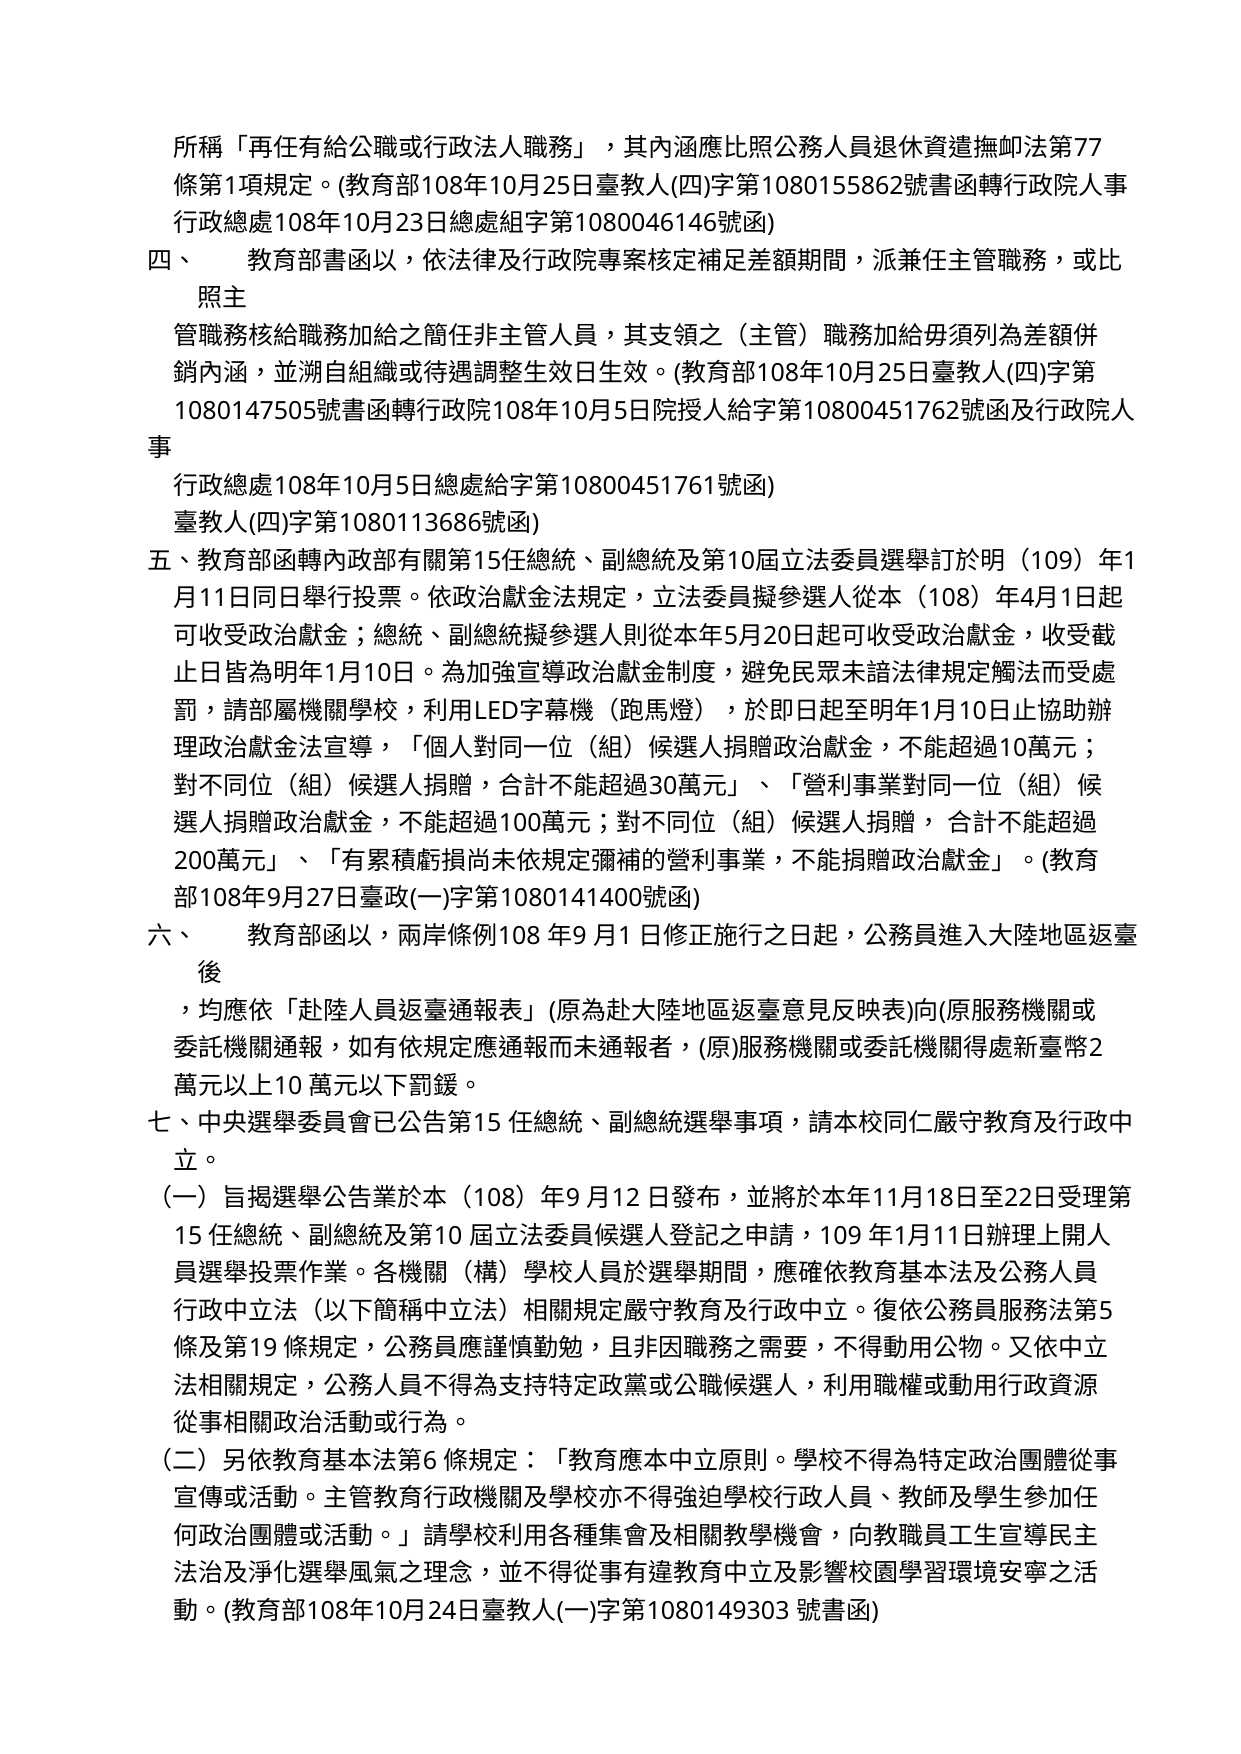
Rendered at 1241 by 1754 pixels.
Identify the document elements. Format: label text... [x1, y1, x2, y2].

text 部108年9月27日臺政(一)字第1080141400號函) [148, 877, 1144, 914]
text 動。(教育部108年10月24日臺教人(一)字第1080149303 號書函) [148, 1589, 1144, 1627]
text 理政治獻金法宣導，「個人對同一位（組）候選人捐贈政治獻金，不能超過10萬元； [148, 727, 1144, 764]
text 罰，請部屬機關學校，利用LED字幕機（跑馬燈），於即日起至明年1月10日止協助辦 [148, 689, 1144, 727]
text （一）旨揭選舉公告業於本（108）年9 月12 日發布，並將於本年11月18日至22日受理第 [148, 1177, 1144, 1214]
text 管職務核給職務加給之簡任非主管人員，其支領之（主管）職務加給毋須列為差額併 [148, 314, 1144, 352]
text 條及第19 條規定，公務員應謹慎勤勉，且非因職務之需要，不得動用公物。又依中立 [148, 1327, 1144, 1364]
text （二）另依教育基本法第6 條規定：「教育應本中立原則。學校不得為特定政治團體從事 [148, 1439, 1144, 1477]
text 法治及淨化選舉風氣之理念，並不得從事有違教育中立及影響校園學習環境安寧之活 [148, 1552, 1144, 1589]
text 1080147505號書函轉行政院108年10月5日院授人給字第10800451762號函及行政院人事 [148, 389, 1144, 464]
text 委託機關通報，如有依規定應通報而未通報者，(原)服務機關或委託機關得處新臺幣2 [148, 1027, 1144, 1064]
text 宣傳或活動。主管教育行政機關及學校亦不得強迫學校行政人員、教師及學生參加任 [148, 1477, 1144, 1514]
text 對不同位（組）候選人捐贈，合計不能超過30萬元」、「營利事業對同一位（組）候 [148, 764, 1144, 802]
text 從事相關政治活動或行為。 [148, 1402, 1144, 1439]
list 教育部函以，兩岸條例108 年9 月1 日修正施行之日起，公務員進入大陸地區返臺後 [148, 914, 1144, 989]
text 行政總處108年10月5日總處給字第10800451761號函) [148, 464, 1144, 502]
text 選人捐贈政治獻金，不能超過100萬元；對不同位（組）候選人捐贈， 合計不能超過 [148, 802, 1144, 839]
text 立。 [148, 1139, 1144, 1177]
text 何政治團體或活動。」請學校利用各種集會及相關教學機會，向教職員工生宣導民主 [148, 1514, 1144, 1552]
text 止日皆為明年1月10日。為加強宣導政治獻金制度，避免民眾未諳法律規定觸法而受處 [148, 652, 1144, 689]
text 行政總處108年10月23日總處組字第1080046146號函) [148, 202, 1144, 239]
text 月11日同日舉行投票。依政治獻金法規定，立法委員擬參選人從本（108）年4月1日起 [148, 577, 1144, 614]
text 200萬元」、「有累積虧損尚未依規定彌補的營利事業，不能捐贈政治獻金」。(教育 [148, 839, 1144, 877]
text 行政中立法（以下簡稱中立法）相關規定嚴守教育及行政中立。復依公務員服務法第5 [148, 1289, 1144, 1327]
text 法相關規定，公務人員不得為支持特定政黨或公職候選人，利用職權或動用行政資源 [148, 1364, 1144, 1402]
text 可收受政治獻金；總統、副總統擬參選人則從本年5月20日起可收受政治獻金，收受截 [148, 614, 1144, 652]
text 萬元以上10 萬元以下罰鍰。 [148, 1064, 1144, 1102]
text 所稱「再任有給公職或行政法人職務」，其內涵應比照公務人員退休資遣撫卹法第77 [148, 127, 1144, 164]
text 銷內涵，並溯自組織或待遇調整生效日生效。(教育部108年10月25日臺教人(四)字第 [148, 352, 1144, 389]
text 條第1項規定。(教育部108年10月25日臺教人(四)字第1080155862號書函轉行政院人事 [148, 164, 1144, 202]
text 七、中央選舉委員會已公告第15 任總統、副總統選舉事項，請本校同仁嚴守教育及行政中 [148, 1102, 1144, 1139]
text 15 任總統、副總統及第10 屆立法委員候選人登記之申請，109 年1月11日辦理上開人 [148, 1214, 1144, 1252]
list 教育部書函以，依法律及行政院專案核定補足差額期間，派兼任主管職務，或比照主 [148, 239, 1144, 314]
text 臺教人(四)字第1080113686號函) [148, 502, 1144, 539]
text 五、教育部函轉內政部有關第15任總統、副總統及第10屆立法委員選舉訂於明（109）年1 [148, 539, 1144, 577]
text ，均應依「赴陸人員返臺通報表」(原為赴大陸地區返臺意見反映表)向(原服務機關或 [148, 989, 1144, 1027]
text 員選舉投票作業。各機關（構）學校人員於選舉期間，應確依教育基本法及公務人員 [148, 1252, 1144, 1289]
